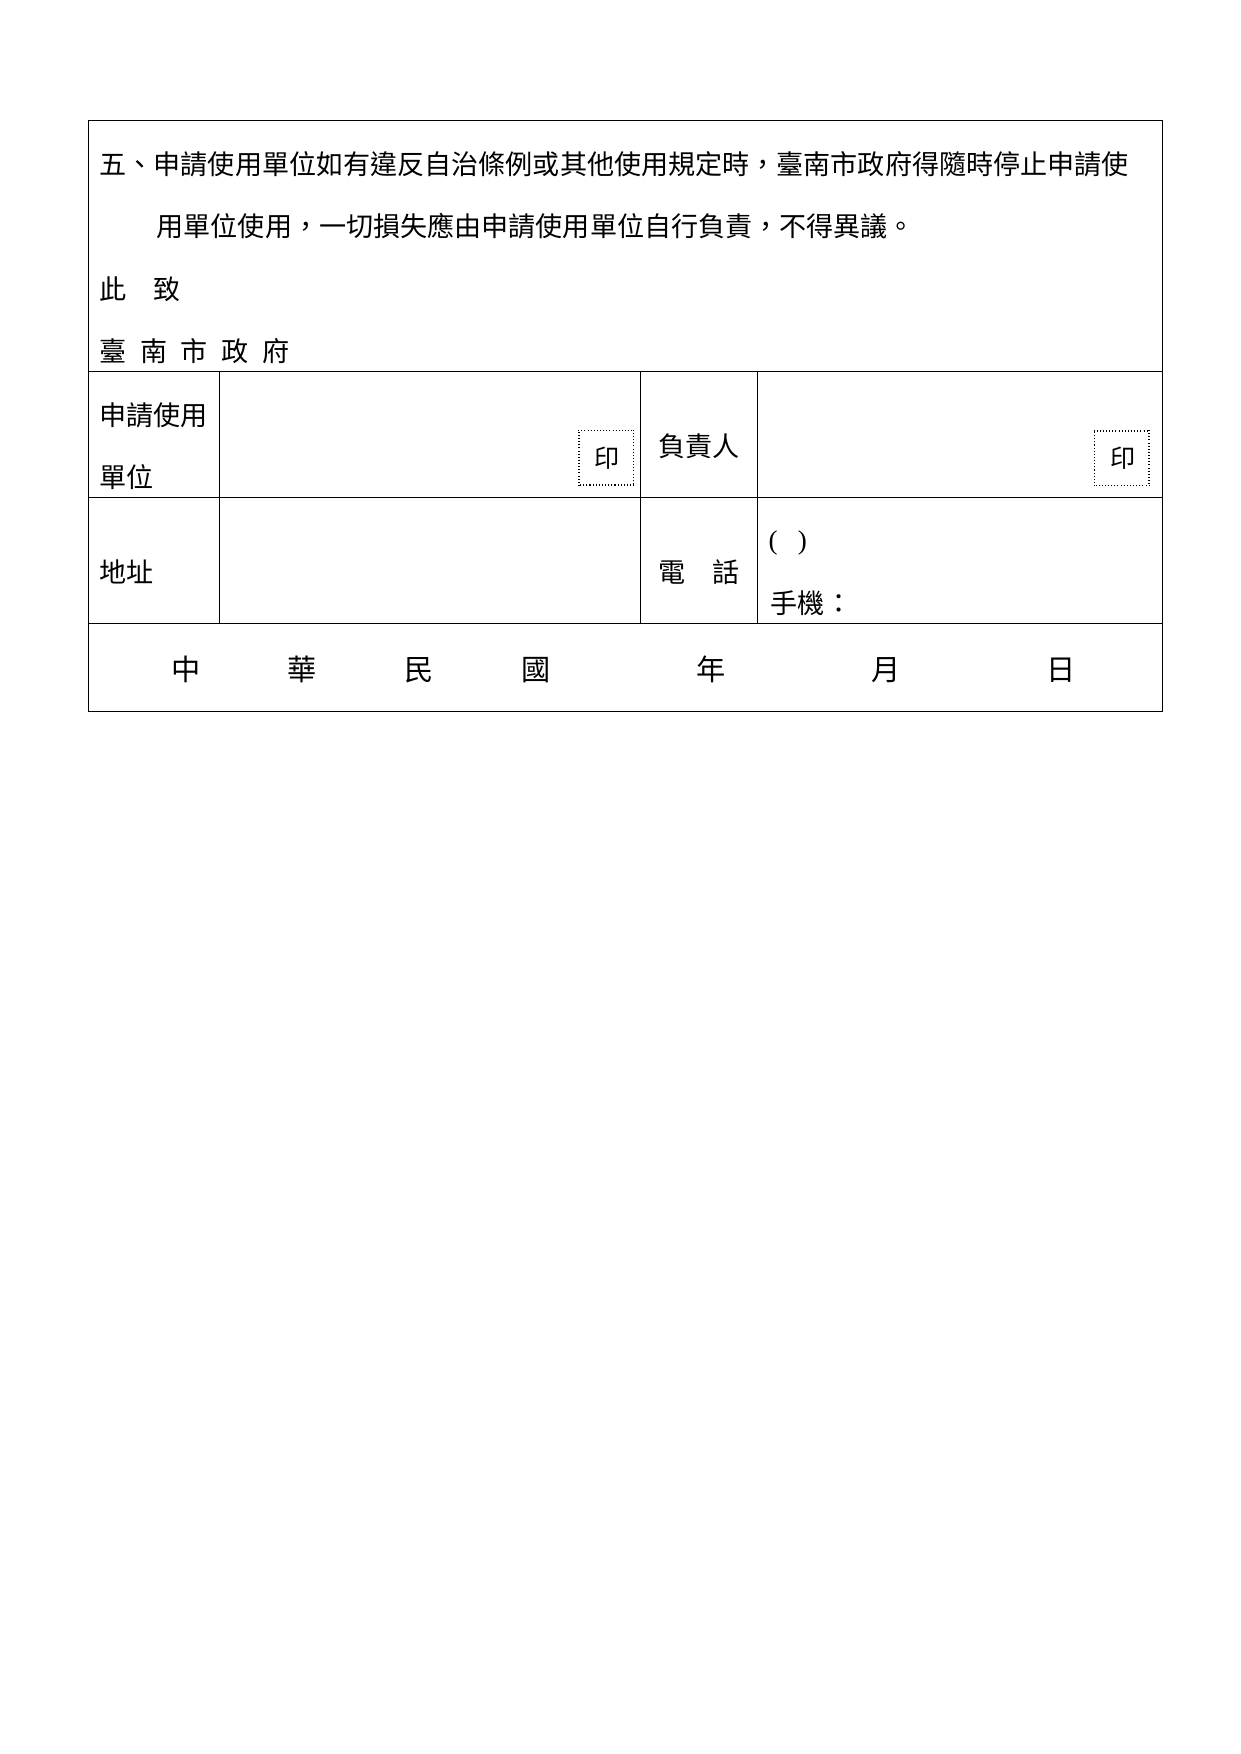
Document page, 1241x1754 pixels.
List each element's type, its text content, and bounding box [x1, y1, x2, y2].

table_cell 五、申請使用單位如有違反自治條例或其他使用規定時，臺南市政府得隨時停止申請使用單位使用，一切損失應由申請使用單位自行負責，不得異議。 此 致 臺 南 市 政 府 [89, 121, 1162, 371]
table_cell 電 話 [641, 498, 757, 623]
table_cell ( ) 手機： [758, 498, 1162, 623]
table_cell [220, 498, 640, 623]
table_cell 地址 [89, 498, 219, 623]
table_cell [758, 372, 1162, 497]
table_cell 中 華 民 國 年 月 日 [89, 624, 1162, 711]
table_cell [220, 372, 640, 497]
table_cell 申請使用單位 [89, 372, 219, 497]
table_cell 負責人 [641, 372, 757, 497]
